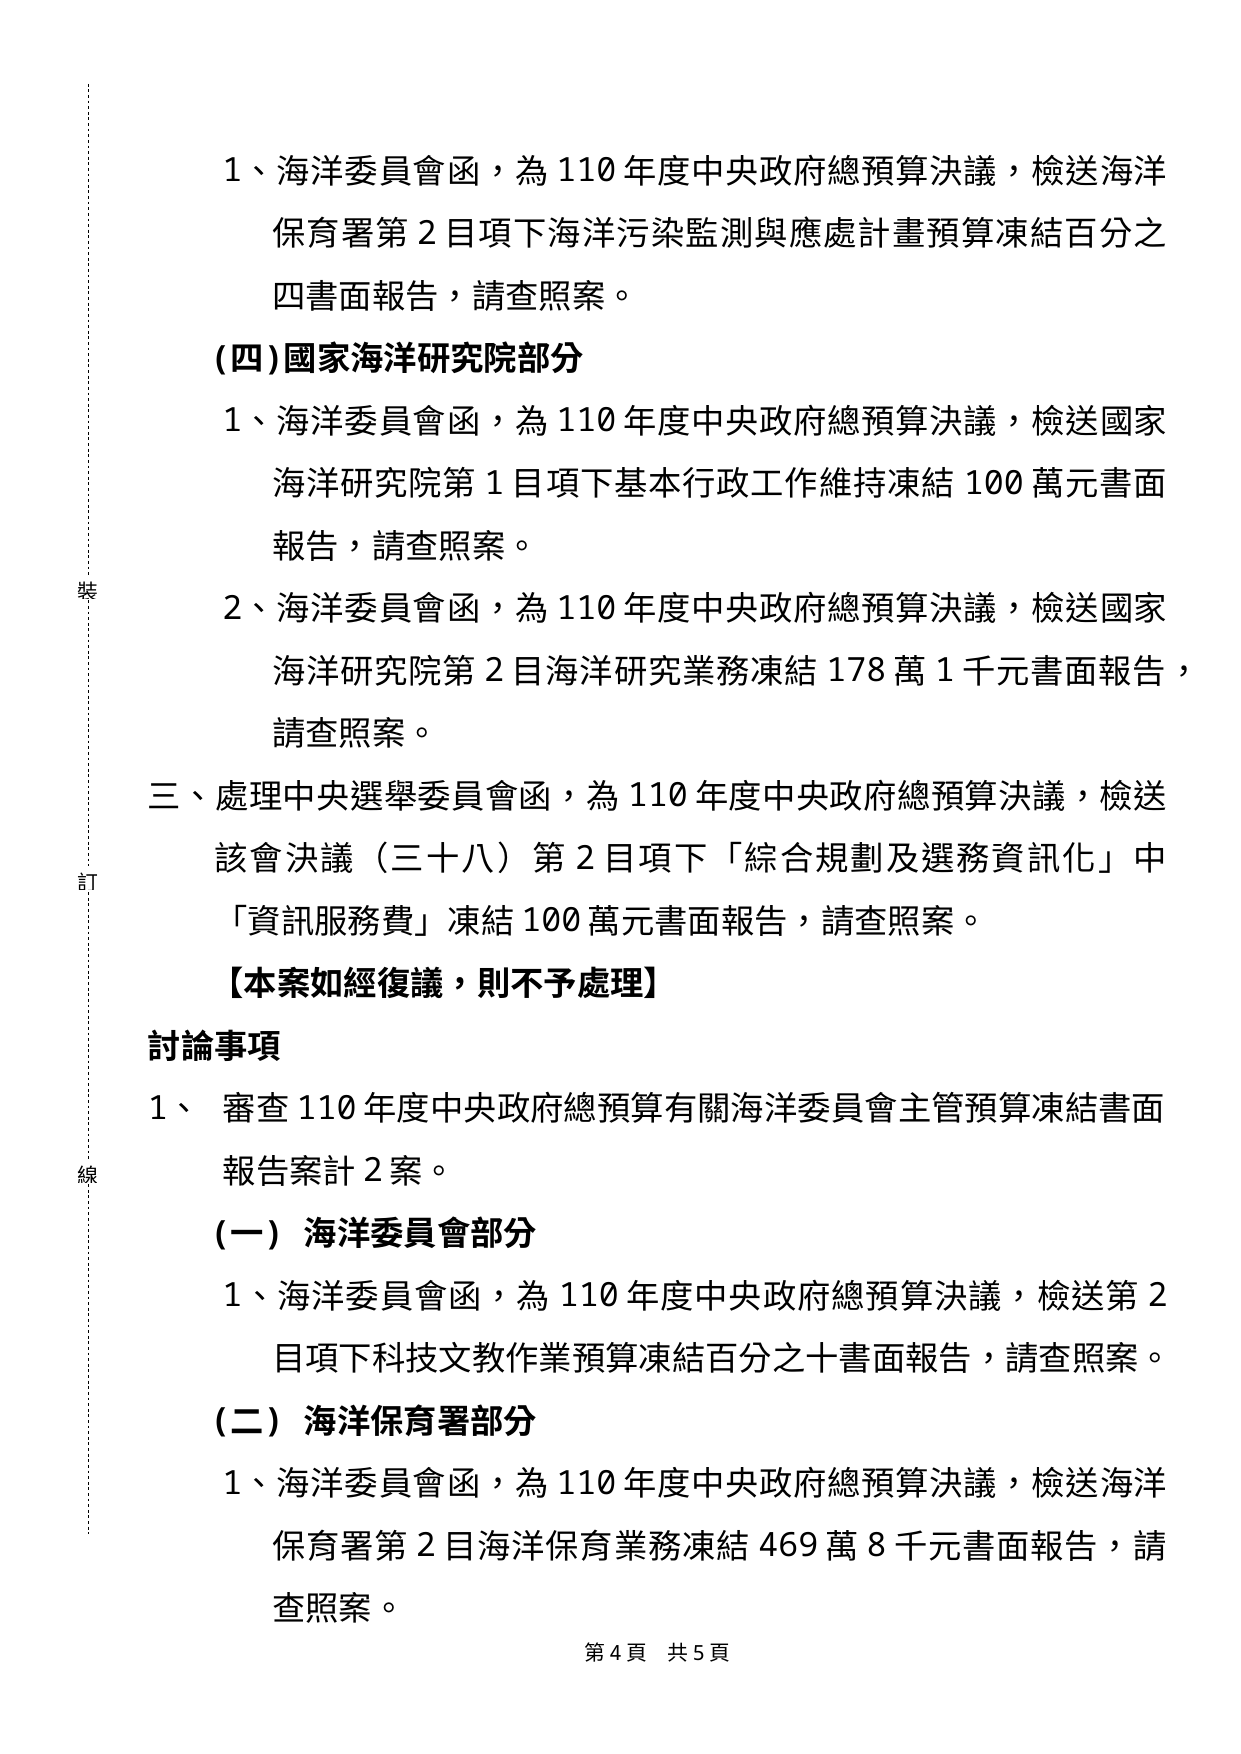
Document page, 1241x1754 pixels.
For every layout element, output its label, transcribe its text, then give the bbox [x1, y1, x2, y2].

text 1、海洋委員會函，為110年度中央政府總預算決議，檢送海洋保育署第2目海洋保育業務凍結469萬8千元書面報告，請查照案。 [222, 1439, 1168, 1627]
text 1、海洋委員會函，為110年度中央政府總預算決議，檢送第2目項下科技文教作業預算凍結百分之十書面報告，請查照案。 [222, 1252, 1168, 1377]
text 三、處理中央選舉委員會函，為110年度中央政府總預算決議，檢送該會決議（三十八）第2目項下「綜合規劃及選務資訊化」中「資訊服務費」凍結100萬元書面報告，請查照案。 [148, 752, 1168, 939]
text 2、海洋委員會函，為110年度中央政府總預算決議，檢送國家海洋研究院第2目海洋研究業務凍結178萬1千元書面報告，請查照案。 [222, 564, 1168, 752]
text 1、海洋委員會函，為110年度中央政府總預算決議，檢送海洋保育署第2目項下海洋污染監測與應處計畫預算凍結百分之四書面報告，請查照案。 [222, 127, 1168, 314]
text (四)國家海洋研究院部分 [210, 314, 1166, 377]
list 審查110年度中央政府總預算有關海洋委員會主管預算凍結書面報告案計2案。 [148, 1064, 1168, 1189]
text 討論事項 [148, 1002, 1166, 1064]
text 【本案如經復議，則不予處理】 [210, 939, 1168, 1002]
text 1、海洋委員會函，為110年度中央政府總預算決議，檢送國家海洋研究院第1目項下基本行政工作維持凍結100萬元書面報告，請查照案。 [222, 377, 1168, 564]
text (二) 海洋保育署部分 [210, 1377, 1166, 1439]
text (一) 海洋委員會部分 [210, 1189, 1166, 1252]
